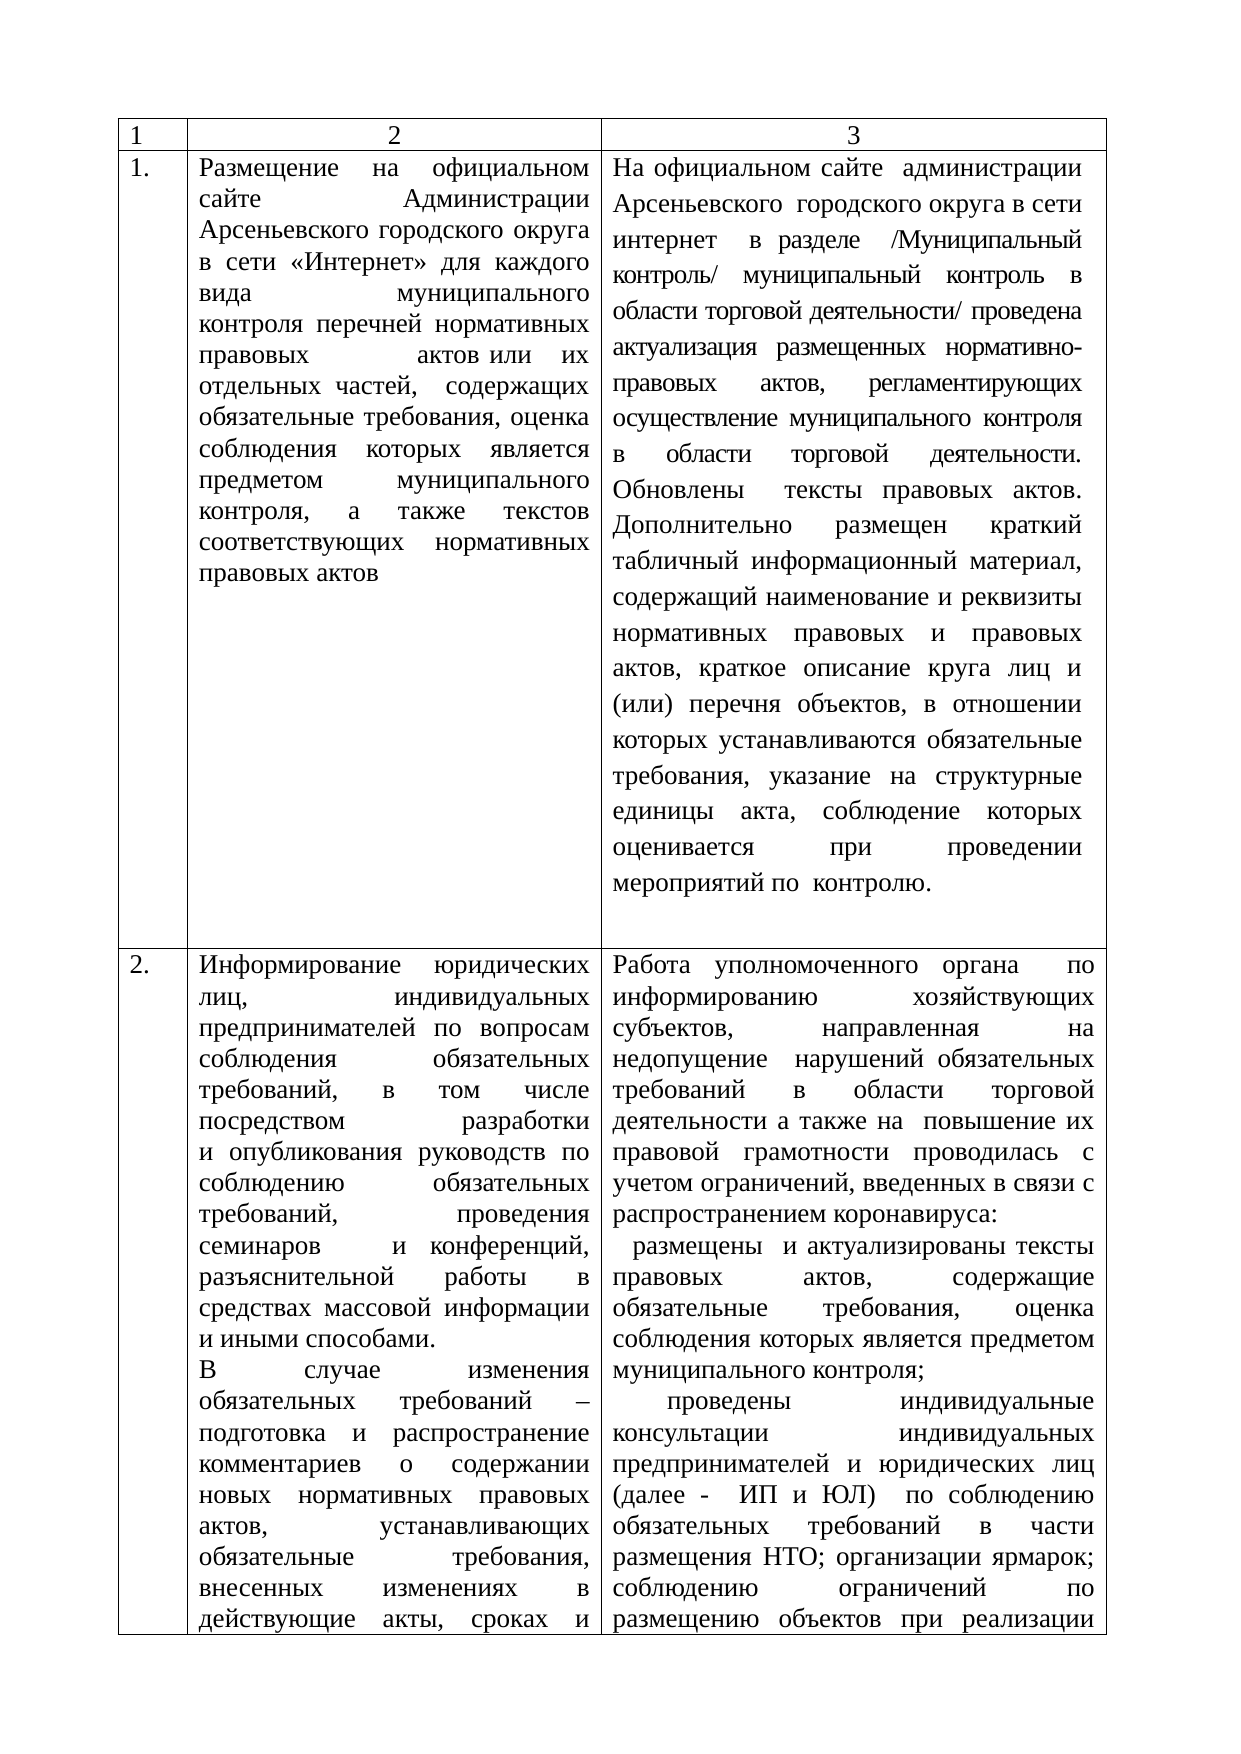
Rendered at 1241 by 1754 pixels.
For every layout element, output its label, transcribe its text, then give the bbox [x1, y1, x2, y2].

table_cell 1. [119, 151, 187, 947]
table_cell Информирование юридических лиц, индивидуальных предпринимателей по вопросам соблюдения обязательных требований, в том числе посредством разработки и опубликования руководств по соблюдению обязательных требований, проведения семинаров и конференций, разъяснительной работы в средствах массовой информации и иными способами. В случае изменения обязательных требований – подготовка и распространение комментариев о содержании новых нормативных правовых актов, устанавливающих обязательные требования, внесенных изменениях в действующие акты, сроках и [188, 949, 601, 1634]
table_cell Размещение на официальном сайте Администрации Арсеньевского городского округа в сети «Интернет» для каждого вида муниципального контроля перечней нормативных правовых актов или их отдельных частей, содержащих обязательные требования, оценка соблюдения которых является предметом муниципального контроля, а также текстов соответствующих нормативных правовых актов [188, 151, 601, 947]
table_cell 1 [119, 119, 187, 150]
table_cell 3 [602, 119, 1106, 150]
table_cell 2 [188, 119, 601, 150]
table_cell На официальном сайте администрации Арсеньевского городского округа в сети интернет в разделе /Муниципальный контроль/ муниципальный контроль в области торговой деятельности/ проведена актуализация размещенных нормативно-правовых актов, регламентирующих осуществление муниципального контроля в области торговой деятельности. Обновлены тексты правовых актов. Дополнительно размещен краткий табличный информационный материал, содержащий наименование и реквизиты нормативных правовых и правовых актов, краткое описание круга лиц и (или) перечня объектов, в отношении которых устанавливаются обязательные требования, указание на структурные единицы акта, соблюдение которых оценивается при проведении мероприятий по контролю. [602, 151, 1106, 947]
table_cell 2. [119, 949, 187, 1634]
table_cell Работа уполномоченного органа по информированию хозяйствующих субъектов, направленная на недопущение нарушений обязательных требований в области торговой деятельности а также на повышение их правовой грамотности проводилась с учетом ограничений, введенных в связи с распространением коронавируса: размещены и актуализированы тексты правовых актов, содержащие обязательные требования, оценка соблюдения которых является предметом муниципального контроля; проведены индивидуальные консультации индивидуальных предпринимателей и юридических лиц (далее - ИП и ЮЛ) по соблюдению обязательных требований в части размещения НТО; организации ярмарок; соблюдению ограничений по размещению объектов при реализации [602, 949, 1106, 1634]
